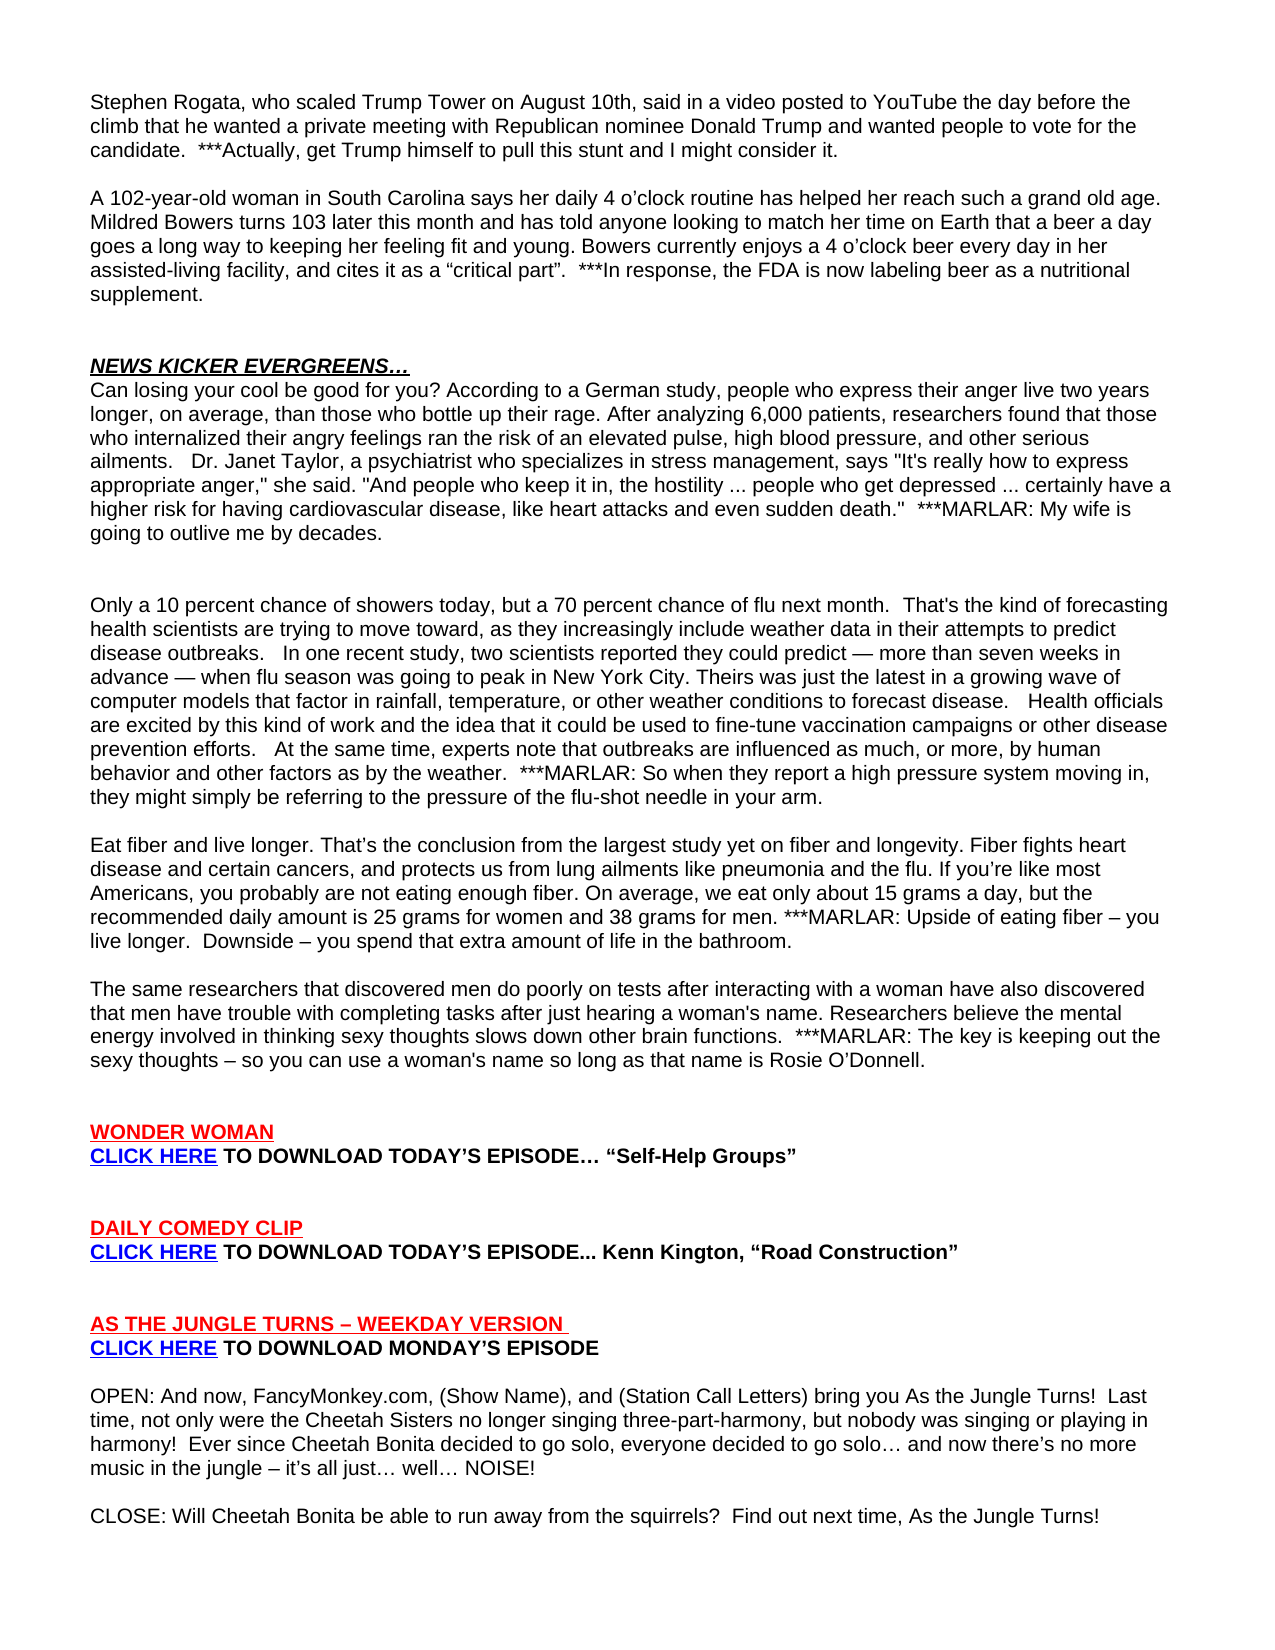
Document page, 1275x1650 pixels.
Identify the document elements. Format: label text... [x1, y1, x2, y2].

text Can losing your cool be good for you? According to a German study, people who express their anger live two years longer, on average, than those who bottle up their rage. After analyzing 6,000 patients, researchers found that those who internalized their angry feelings ran the risk of an elevated pulse, high blood pressure, and other serious ailments. Dr. Janet Taylor, a psychiatrist who specializes in stress management, says "It's really how to express appropriate anger," she said. "And people who keep it in, the hostility ... people who get depressed ... certainly have a higher risk for having cardiovascular disease, like heart attacks and even sudden death." ***MARLAR: My wife is going to outlive me by decades. [90, 377, 1185, 545]
text WONDER WOMAN [90, 1120, 1185, 1144]
text Stephen Rogata, who scaled Trump Tower on August 10th, said in a video posted to YouTube the day before the climb that he wanted a private meeting with Republican nominee Donald Trump and wanted people to vote for the candidate. ***Actually, get Trump himself to pull this stunt and I might consider it. [90, 90, 1185, 162]
text Eat fiber and live longer. That’s the conclusion from the largest study yet on fiber and longevity. Fiber fights heart disease and certain cancers, and protects us from lung ailments like pneumonia and the flu. If you’re like most Americans, you probably are not eating enough fiber. On average, we eat only about 15 grams a day, but the recommended daily amount is 25 grams for women and 38 grams for men. ***MARLAR: Upside of eating fiber – you live longer. Downside – you spend that extra amount of life in the bathroom. [90, 833, 1185, 952]
text CLICK HERE TO DOWNLOAD MONDAY’S EPISODE [90, 1336, 1185, 1360]
text The same researchers that discovered men do poorly on tests after interacting with a woman have also discovered that men have trouble with completing tasks after just hearing a woman's name. Researchers believe the mental energy involved in thinking sexy thoughts slows down other brain functions. ***MARLAR: The key is keeping out the sexy thoughts – so you can use a woman's name so long as that name is Rosie O’Donnell. [90, 976, 1185, 1072]
text Only a 10 percent chance of showers today, but a 70 percent chance of flu next month. That's the kind of forecasting health scientists are trying to move toward, as they increasingly include weather data in their attempts to predict disease outbreaks. In one recent study, two scientists reported they could predict — more than seven weeks in advance — when flu season was going to peak in New York City. Theirs was just the latest in a growing wave of computer models that factor in rainfall, temperature, or other weather conditions to forecast disease. Health officials are excited by this kind of work and the idea that it could be used to fine-tune vaccination campaigns or other disease prevention efforts. At the same time, experts note that outbreaks are influenced as much, or more, by human behavior and other factors as by the weather. ***MARLAR: So when they report a high pressure system moving in, they might simply be referring to the pressure of the flu-shot needle in your arm. [90, 593, 1185, 809]
text A 102-year-old woman in South Carolina says her daily 4 o’clock routine has helped her reach such a grand old age. Mildred Bowers turns 103 later this month and has told anyone looking to match her time on Earth that a beer a day goes a long way to keeping her feeling fit and young. Bowers currently enjoys a 4 o’clock beer every day in her assisted-living facility, and cites it as a “critical part”. ***In response, the FDA is now labeling beer as a nutritional supplement. [90, 186, 1185, 306]
text OPEN: And now, FancyMonkey.com, (Show Name), and (Station Call Letters) bring you As the Jungle Turns! Last time, not only were the Cheetah Sisters no longer singing three-part-harmony, but nobody was singing or playing in harmony! Ever since Cheetah Bonita decided to go solo, everyone decided to go solo… and now there’s no more music in the jungle – it’s all just… well… NOISE! [90, 1360, 1185, 1479]
text CLOSE: Will Cheetah Bonita be able to run away from the squirrels? Find out next time, As the Jungle Turns! [90, 1479, 1185, 1527]
text CLICK HERE TO DOWNLOAD TODAY’S EPISODE… “Self-Help Groups” [90, 1144, 1185, 1168]
text AS THE JUNGLE TURNS – WEEKDAY VERSION [90, 1312, 1185, 1336]
text CLICK HERE TO DOWNLOAD TODAY’S EPISODE... Kenn Kington, “Road Construction” [90, 1240, 1185, 1264]
text DAILY COMEDY CLIP [90, 1216, 1185, 1240]
text NEWS KICKER EVERGREENS… [90, 353, 1185, 377]
